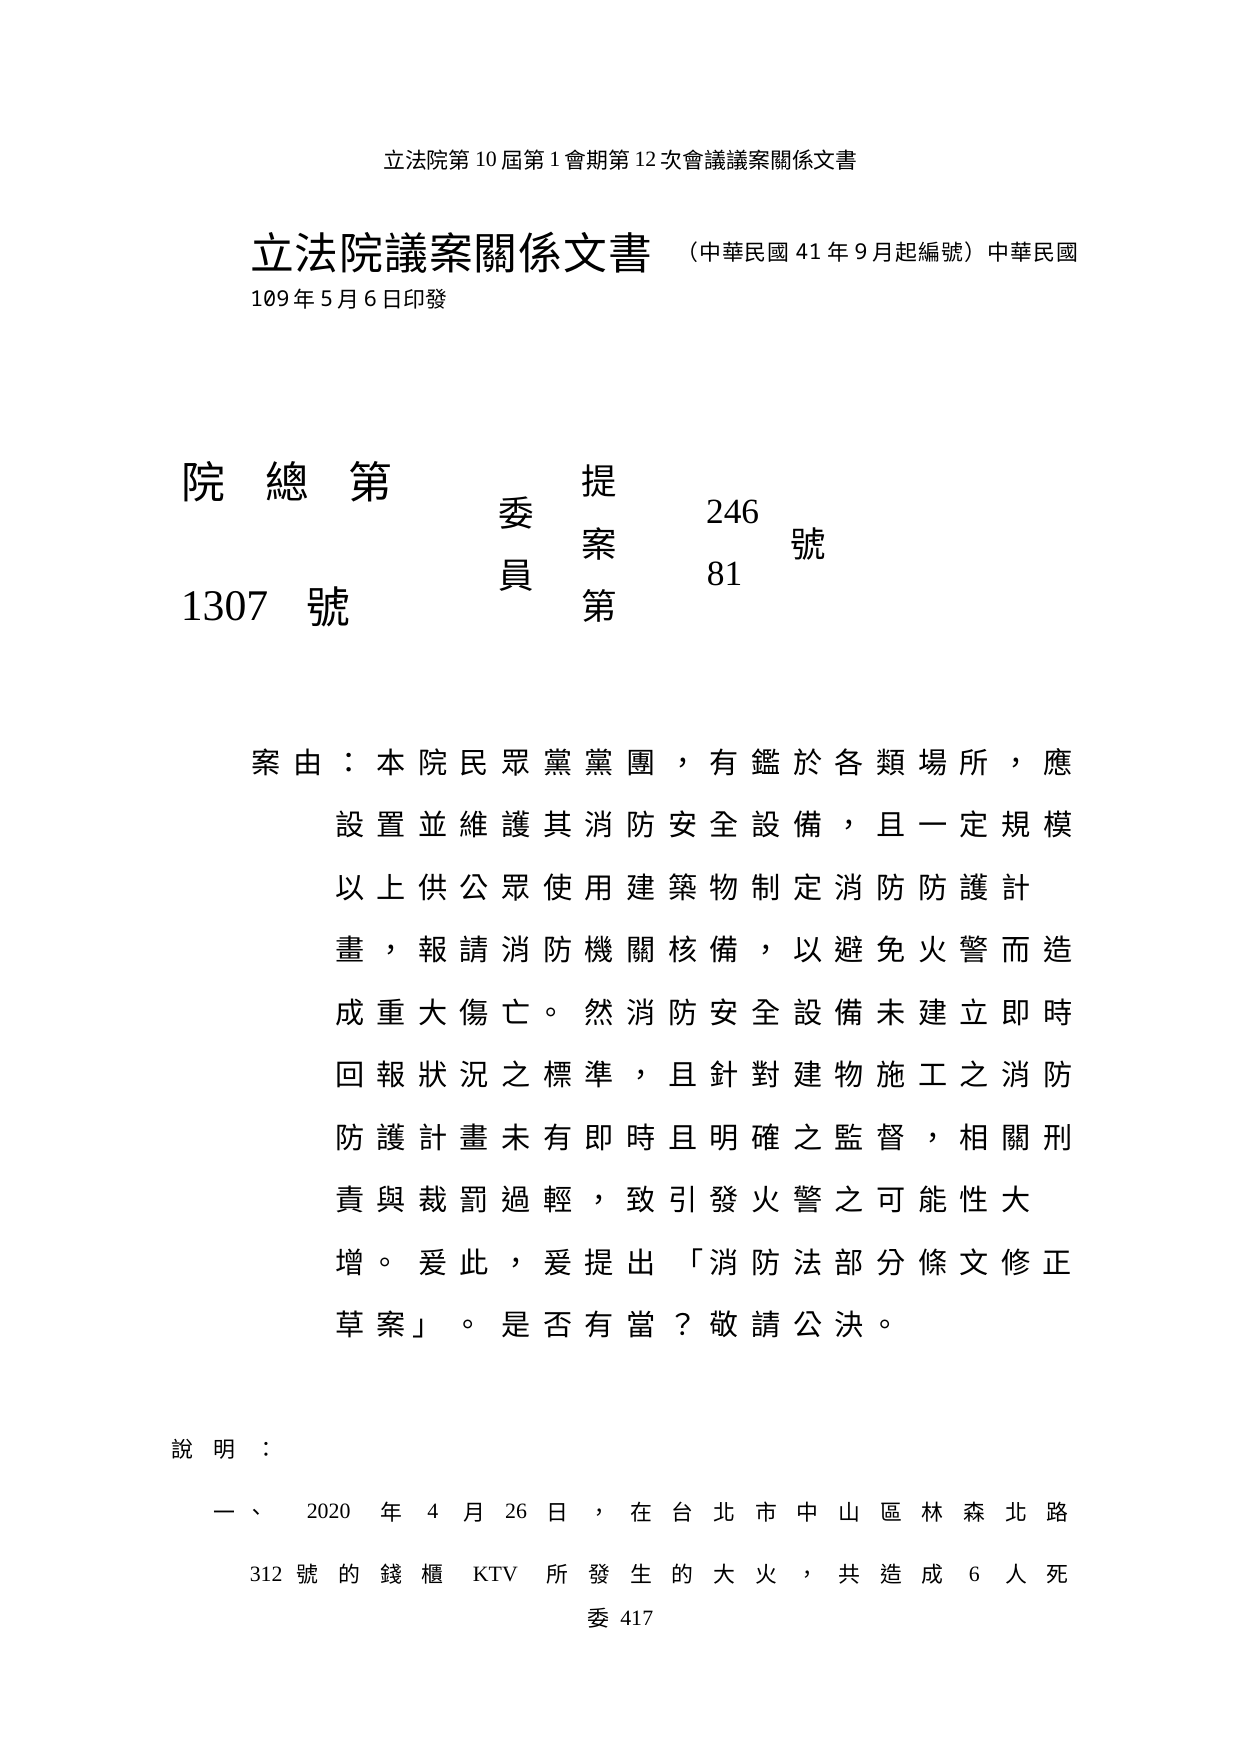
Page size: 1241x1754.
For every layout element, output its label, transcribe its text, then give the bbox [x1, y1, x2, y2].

table_header 委員 [441, 406, 556, 656]
text 一、2020年4月26日，在台北市中山區林森北路312號的錢櫃KTV所發生的大火，共造成6人死 [184, 1469, 1078, 1594]
text 立法院議案關係文書 （中華民國41年9月起編號）中華民國109年5月6日印發 [250, 219, 1078, 314]
table_header 院總第1307號 [162, 406, 441, 656]
table_header [815, 406, 829, 656]
table_header 號 [773, 406, 810, 656]
table_header 提案第 [556, 406, 661, 656]
text 案由：本院民眾黨黨團，有鑑於各類場所，應設置並維護其消防安全設備，且一定規模以上供公眾使用建築物制定消防防護計畫，報請消防機關核備，以避免火警而造成重大傷亡。然消防安全設備未建立即時回報狀況之標準，且針對建物施工之消防防護計畫未有即時且明確之監督，相關刑責與裁罰過輕，致引發火警之可能性大增。爰此，爰提出「消防法部分條文修正草案」。是否有當？敬請公決。 [217, 719, 1078, 1344]
text 說明： [162, 1406, 1078, 1469]
table_header [810, 406, 815, 534]
table_header 24681 [661, 406, 773, 656]
table_header [810, 542, 815, 656]
